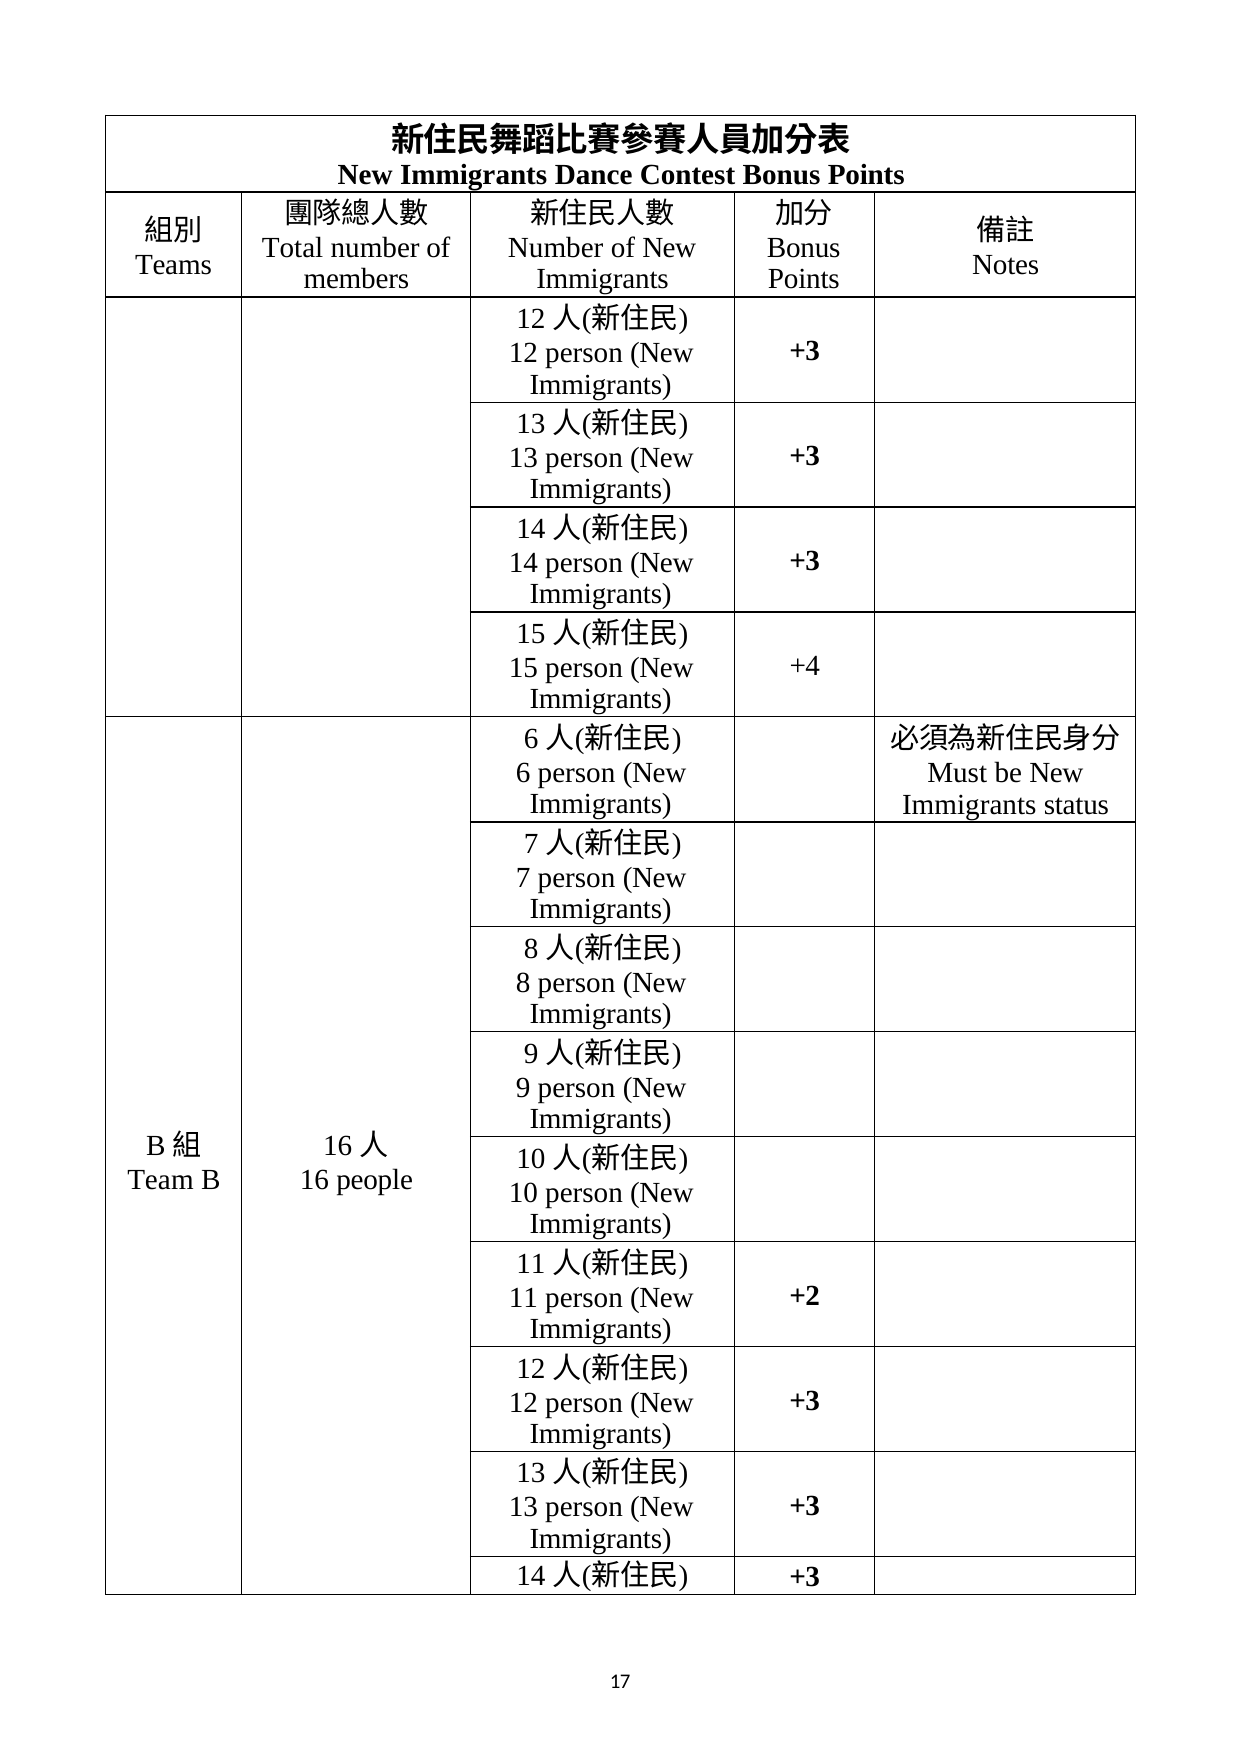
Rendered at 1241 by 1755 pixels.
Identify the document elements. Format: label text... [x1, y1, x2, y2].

table_cell [875, 1452, 1135, 1556]
table_cell 16 人 16 people [242, 717, 470, 1594]
table_cell +3 [735, 1347, 874, 1451]
table_cell 備註 Notes [875, 193, 1135, 296]
table_cell 11 人(新住民) 11 person (New Immigrants) [471, 1242, 734, 1346]
table_cell [735, 1032, 874, 1136]
table_cell 14 人(新住民) [471, 1557, 734, 1594]
table_cell [106, 298, 241, 716]
table_cell [735, 1137, 874, 1241]
table_cell [735, 717, 874, 821]
table_cell 團隊總人數 Total number of members [242, 193, 470, 296]
table_cell 13 人(新住民) 13 person (New Immigrants) [471, 1452, 734, 1556]
table_cell 必須為新住民身分 Must be New Immigrants status [875, 717, 1135, 821]
table_cell +3 [735, 1452, 874, 1556]
table_cell 6 人(新住民) 6 person (New Immigrants) [471, 717, 734, 821]
table_cell 15 人(新住民) 15 person (New Immigrants) [471, 613, 734, 716]
table_cell [735, 823, 874, 926]
table_cell [875, 927, 1135, 1031]
table_cell +3 [735, 1557, 874, 1594]
table_cell B 組 Team B [106, 717, 241, 1594]
table_cell 12 人(新住民) 12 person (New Immigrants) [471, 298, 734, 402]
table_cell [875, 508, 1135, 611]
table_cell +3 [735, 403, 874, 506]
table_cell 10 人(新住民) 10 person (New Immigrants) [471, 1137, 734, 1241]
table_cell 加分 Bonus Points [735, 193, 874, 296]
table_cell 14 人(新住民) 14 person (New Immigrants) [471, 508, 734, 611]
table_cell [875, 1242, 1135, 1346]
table_cell +4 [735, 613, 874, 716]
table_cell 組別 Teams [106, 193, 241, 296]
table_cell [875, 1032, 1135, 1136]
table_cell +3 [735, 298, 874, 402]
table_cell 9 人(新住民) 9 person (New Immigrants) [471, 1032, 734, 1136]
table_cell [875, 298, 1135, 402]
table_cell [242, 298, 470, 716]
table_cell 新住民人數 Number of New Immigrants [471, 193, 734, 296]
table_header 新住民舞蹈比賽參賽人員加分表 New Immigrants Dance Contest Bonus Points [106, 116, 1135, 191]
table_cell [875, 403, 1135, 506]
table_cell [875, 1137, 1135, 1241]
table_cell 13 人(新住民) 13 person (New Immigrants) [471, 403, 734, 506]
table_cell [875, 1347, 1135, 1451]
table_cell 12 人(新住民) 12 person (New Immigrants) [471, 1347, 734, 1451]
table_cell +3 [735, 508, 874, 611]
table_cell [875, 613, 1135, 716]
table_cell 8 人(新住民) 8 person (New Immigrants) [471, 927, 734, 1031]
table_cell +2 [735, 1242, 874, 1346]
table_cell [875, 823, 1135, 926]
table_cell [875, 1557, 1135, 1594]
table_cell [735, 927, 874, 1031]
table_cell 7 人(新住民) 7 person (New Immigrants) [471, 823, 734, 926]
